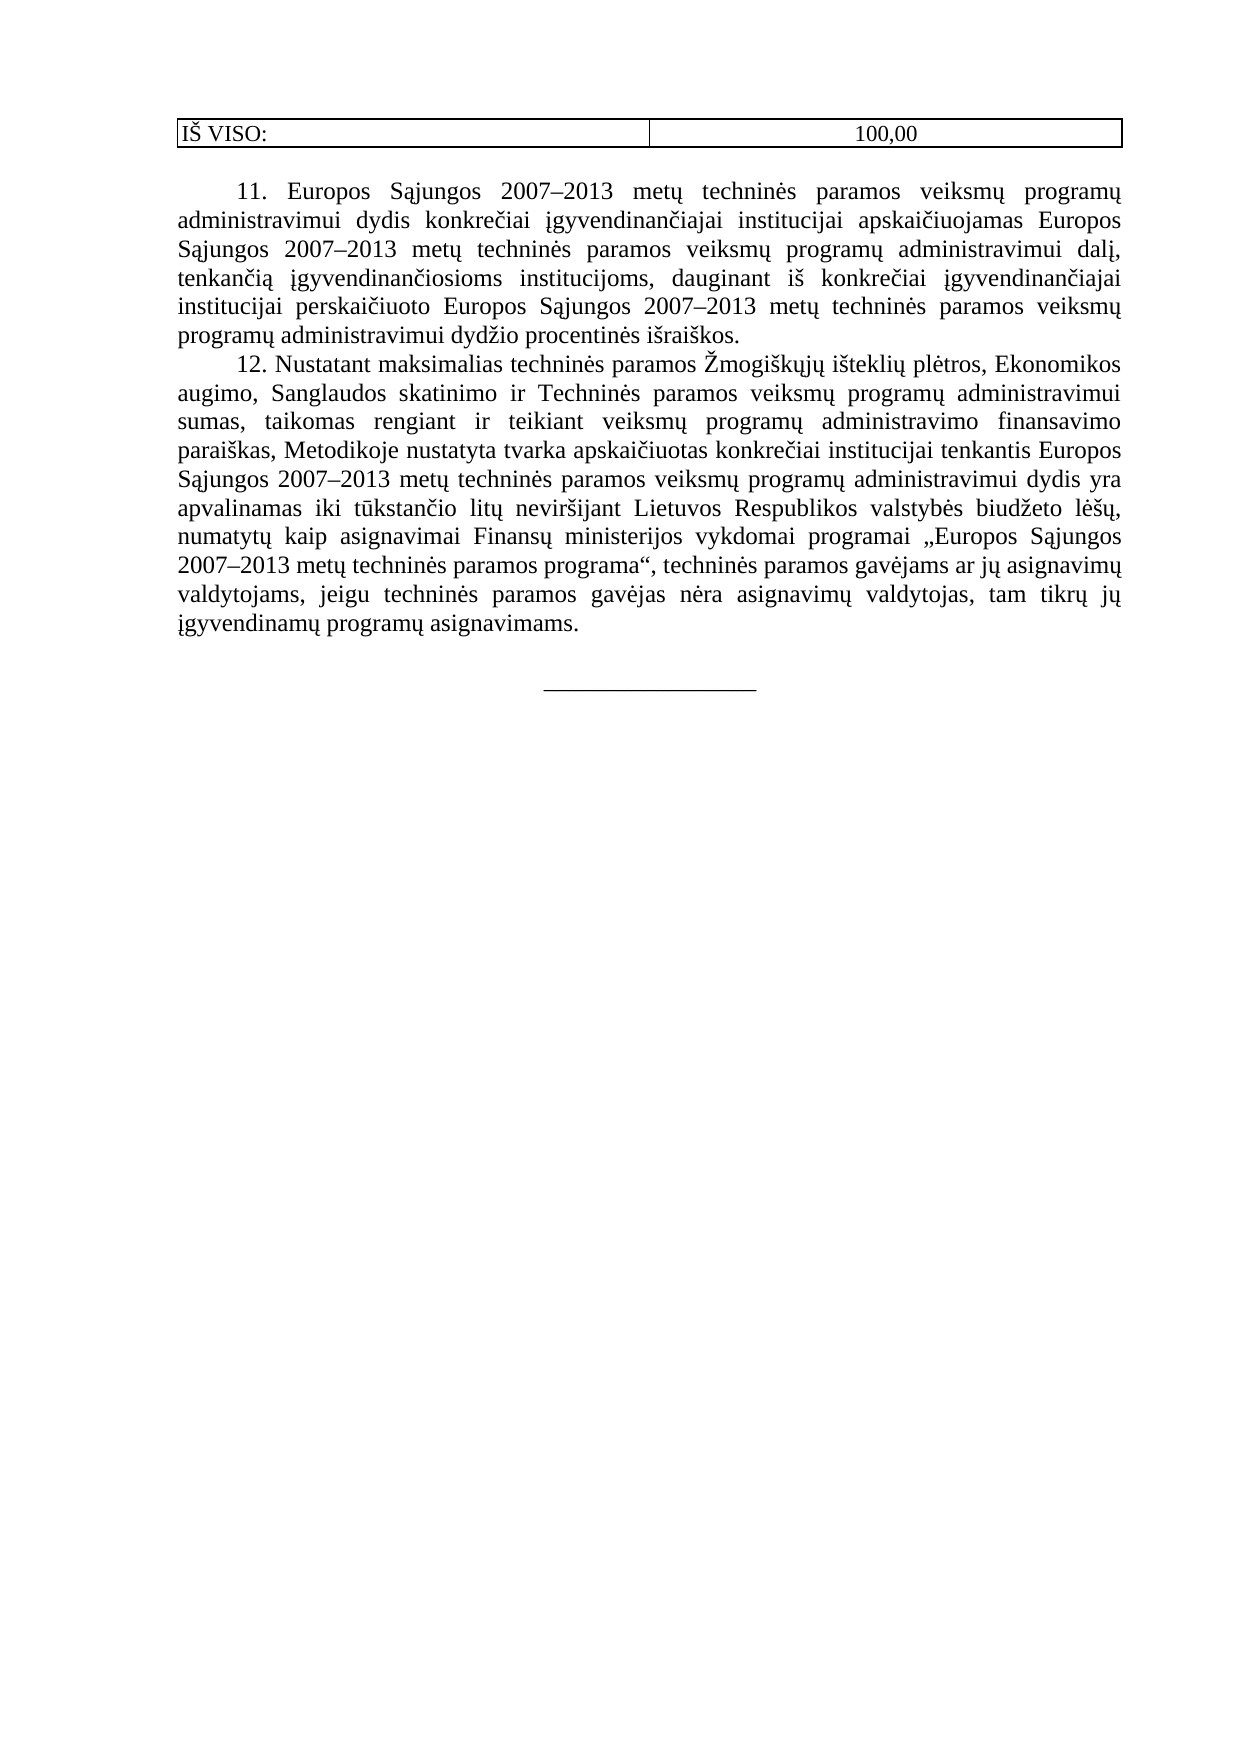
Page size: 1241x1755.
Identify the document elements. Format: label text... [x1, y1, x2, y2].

text _________________ [177, 665, 1122, 694]
table_cell 100,00 [650, 120, 1121, 146]
text 12. Nustatant maksimalias techninės paramos Žmogiškųjų išteklių plėtros, Ekonomikos augimo, Sanglaudos skatinimo ir Techninės paramos veiksmų programų administravimui sumas, taikomas rengiant ir teikiant veiksmų programų administravimo finansavimo paraiškas, Metodikoje nustatyta tvarka apskaičiuotas konkrečiai institucijai tenkantis Europos Sąjungos 2007–2013 metų techninės paramos veiksmų programų administravimui dydis yra apvalinamas iki tūkstančio litų neviršijant Lietuvos Respublikos valstybės biudžeto lėšų, numatytų kaip asignavimai Finansų ministerijos vykdomai programai „Europos Sąjungos 2007–2013 metų techninės paramos programa“, techninės paramos gavėjams ar jų asignavimų valdytojams, jeigu techninės paramos gavėjas nėra asignavimų valdytojas, tam tikrų jų įgyvendinamų programų asignavimams. [177, 349, 1122, 636]
table_cell IŠ VISO: [178, 120, 649, 146]
text 11. Europos Sąjungos 2007–2013 metų techninės paramos veiksmų programų administravimui dydis konkrečiai įgyvendinančiajai institucijai apskaičiuojamas Europos Sąjungos 2007–2013 metų techninės paramos veiksmų programų administravimui dalį, tenkančią įgyvendinančiosioms institucijoms, dauginant iš konkrečiai įgyvendinančiajai institucijai perskaičiuoto Europos Sąjungos 2007–2013 metų techninės paramos veiksmų programų administravimui dydžio procentinės išraiškos. [177, 176, 1122, 349]
